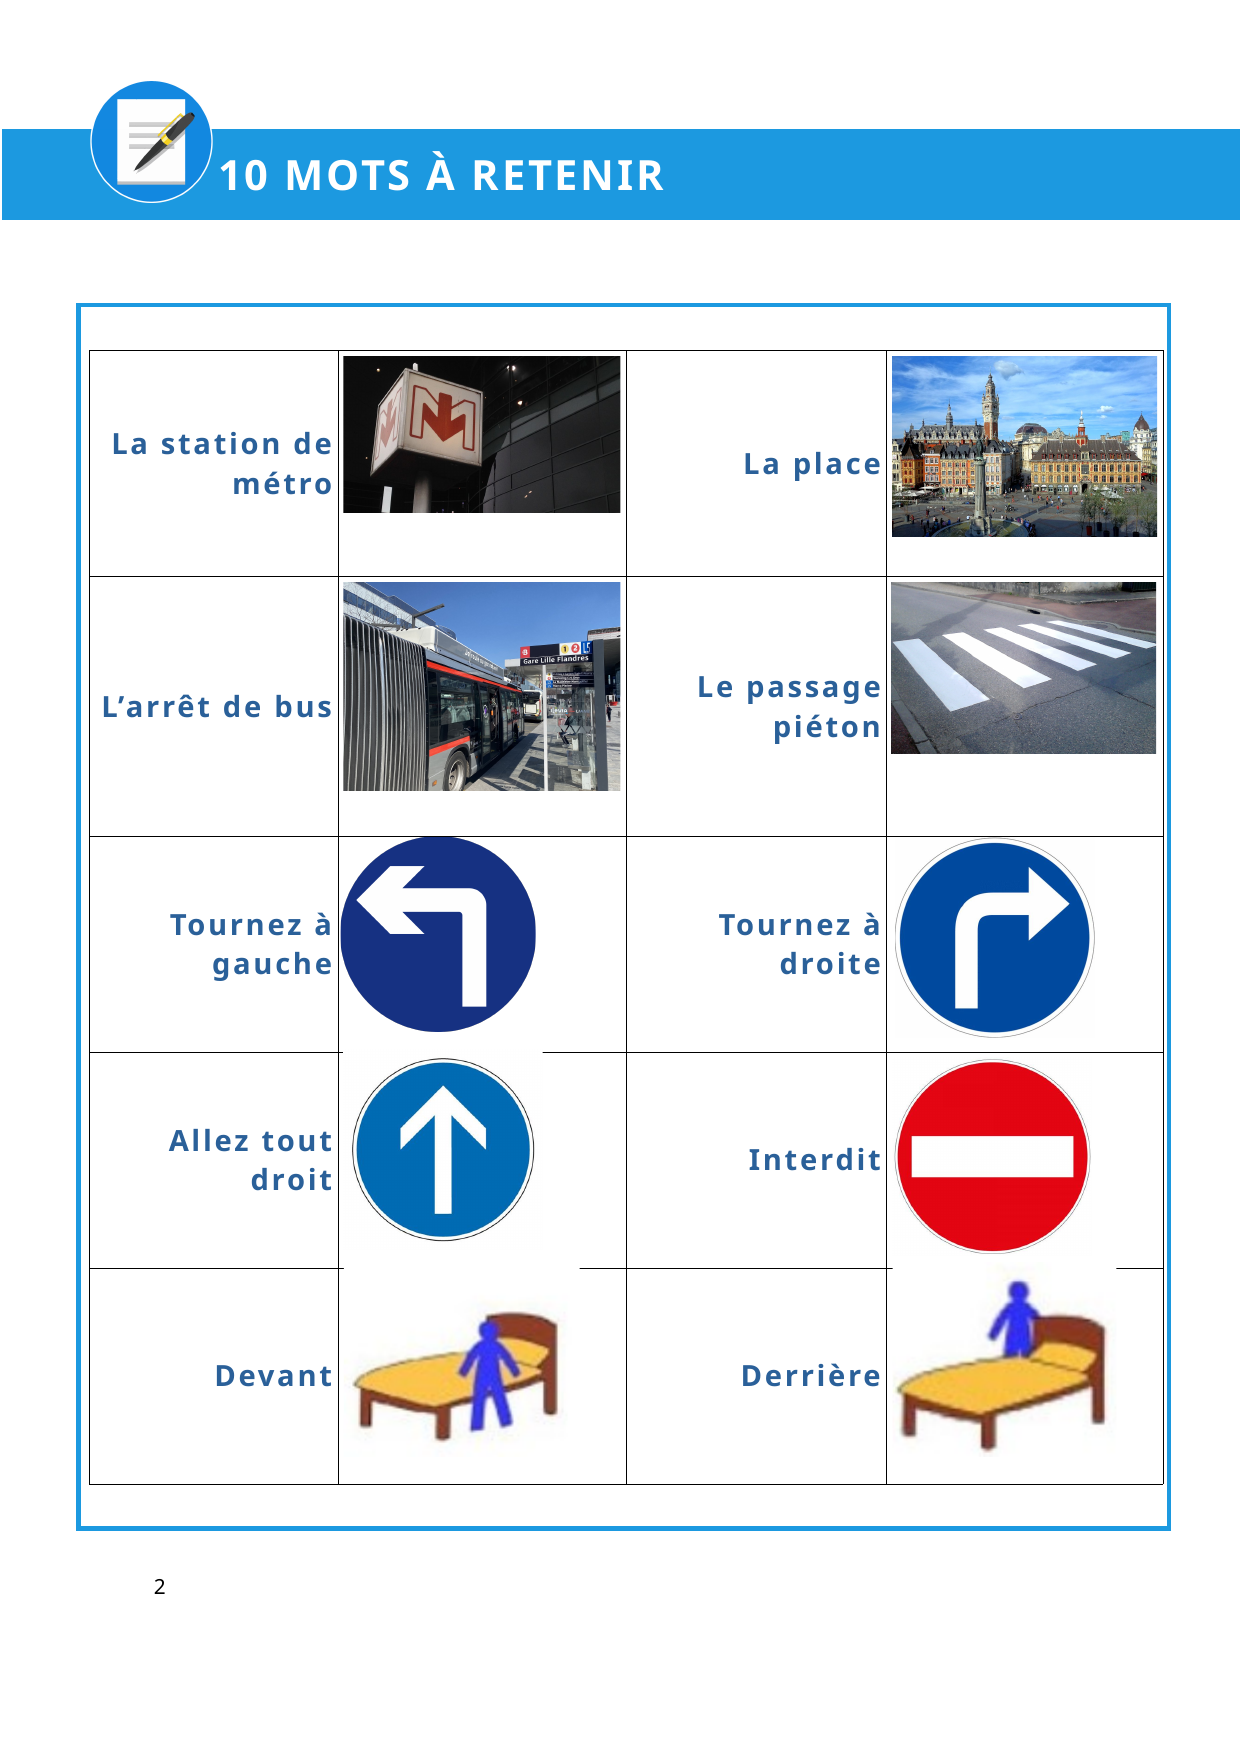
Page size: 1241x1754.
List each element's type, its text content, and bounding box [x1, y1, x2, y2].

table_cell Devant [90, 1269, 338, 1483]
picture [891, 582, 1157, 754]
table_cell [887, 837, 1163, 1052]
table_cell [339, 577, 626, 836]
table_header La station de métro [90, 351, 338, 576]
picture [892, 356, 1158, 537]
table_cell [887, 1053, 1163, 1267]
table_cell [887, 577, 1163, 836]
table_header [887, 351, 1163, 576]
table_cell L’arrêt de bus [90, 577, 338, 836]
table_cell Interdit [627, 1053, 886, 1267]
picture [343, 356, 621, 513]
table_cell [339, 837, 626, 1052]
table_cell [339, 1269, 626, 1483]
table_header [339, 351, 626, 576]
picture [892, 1262, 1117, 1457]
picture [343, 582, 621, 791]
picture [892, 1057, 1092, 1256]
picture [895, 837, 1095, 1038]
picture [340, 837, 536, 1032]
picture [343, 1049, 543, 1250]
table_cell Tournez à gauche [90, 837, 338, 1052]
text [11, 146, 86, 203]
table_cell Le passage piéton [627, 577, 886, 836]
picture [86, 77, 218, 209]
table_cell Tournez à droite [627, 837, 886, 1052]
picture [343, 1265, 580, 1457]
text 10 MOTS À RETENIR [218, 146, 1231, 203]
table_header La place [627, 351, 886, 576]
table_cell Derrière [627, 1269, 886, 1483]
table_cell [887, 1269, 1163, 1483]
table_cell [339, 1053, 626, 1267]
table_cell Allez tout droit [90, 1053, 338, 1267]
